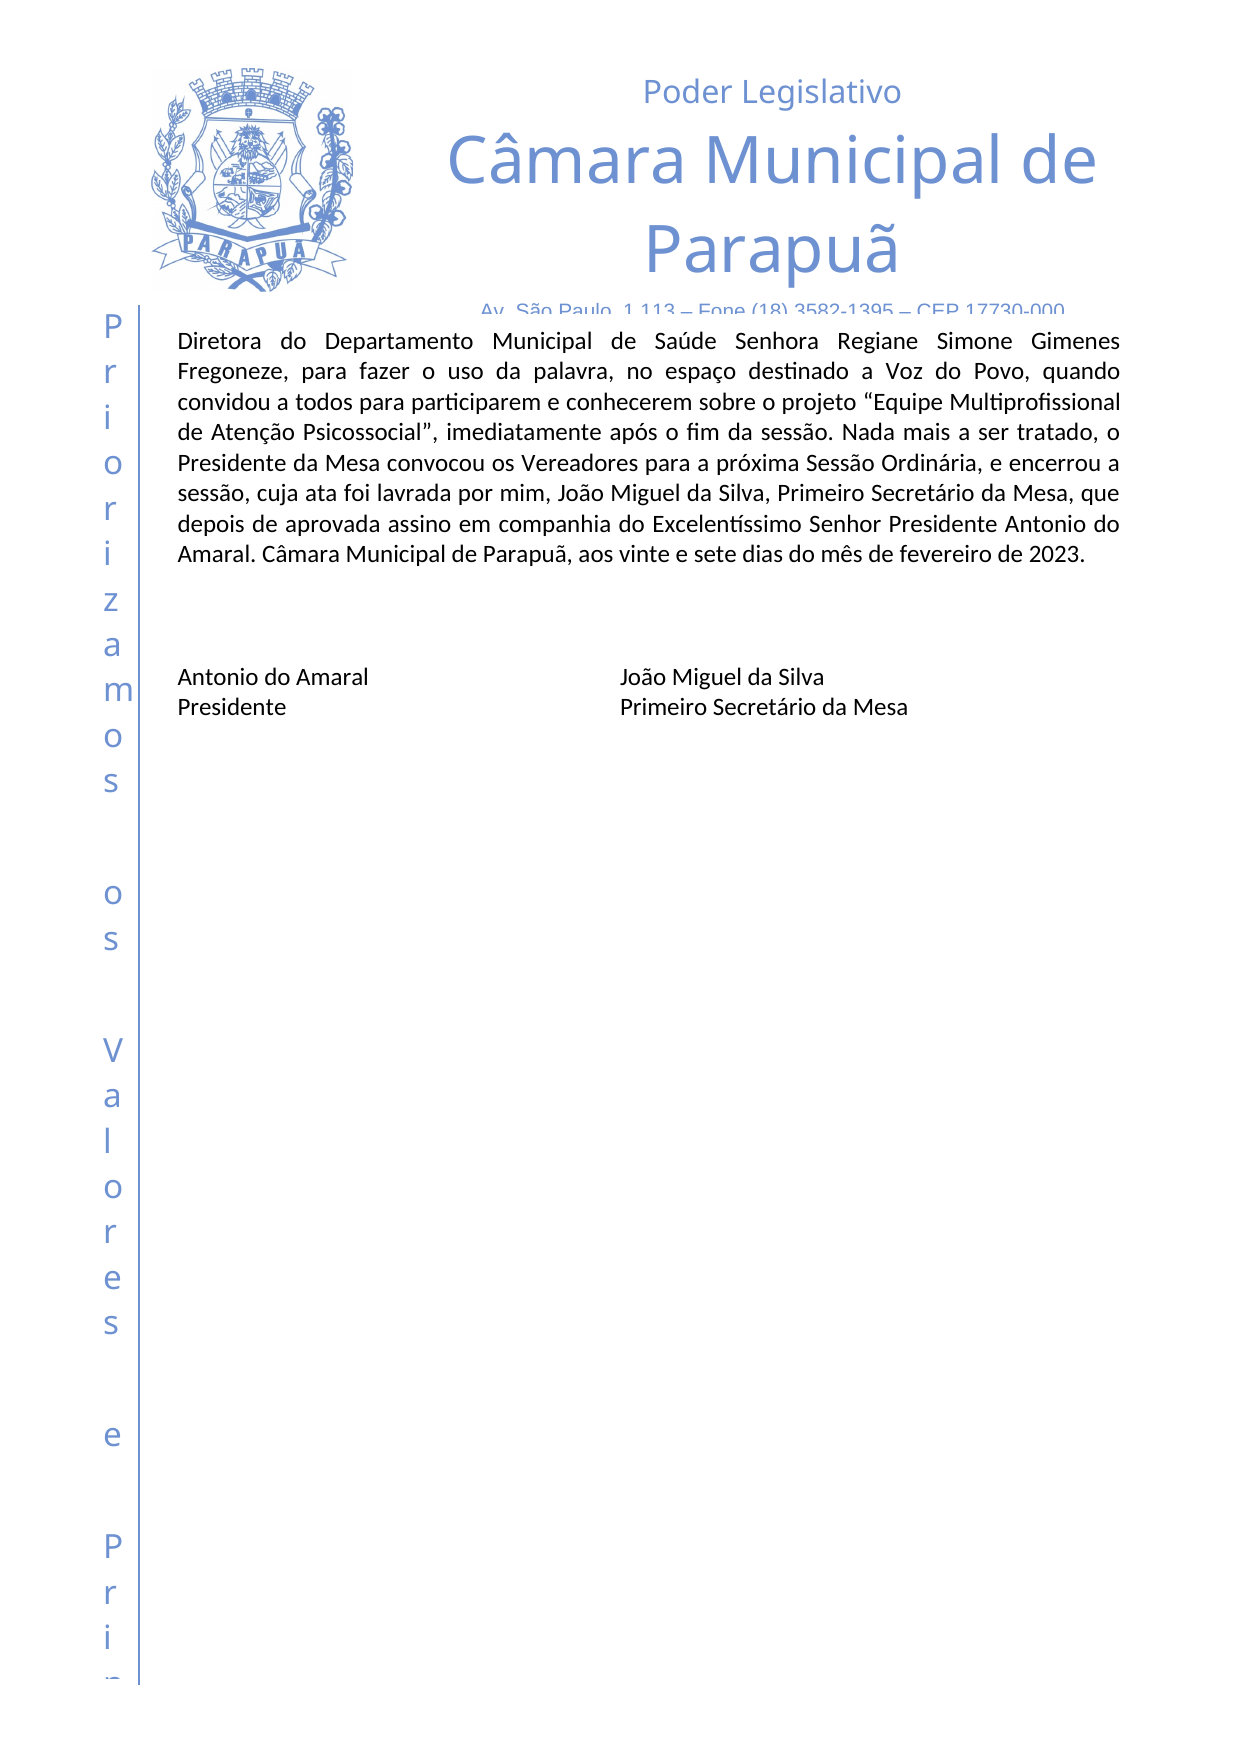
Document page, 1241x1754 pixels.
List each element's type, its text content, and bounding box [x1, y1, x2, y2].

text Presidente Primeiro Secretário da Mesa [177, 691, 1122, 722]
picture [151, 68, 354, 292]
text Diretora do Departamento Municipal de Saúde Senhora Regiane Simone Gimenes Fregoneze, para fazer o uso da palavra, no espaço destinado a Voz do Povo, quando convidou a todos para participarem e conhecerem sobre o projeto “Equipe Multiprofissional de Atenção Psicossocial”, imediatamente após o fim da sessão. Nada mais a ser tratado, o Presidente da Mesa convocou os Vereadores para a próxima Sessão Ordinária, e encerrou a sessão, cuja ata foi lavrada por mim, João Miguel da Silva, Primeiro Secretário da Mesa, que depois de aprovada assino em companhia do Excelentíssimo Senhor Presidente Antonio do Amaral. Câmara Municipal de Parapuã, aos vinte e sete dias do mês de fevereiro de 2023. [177, 325, 1122, 569]
text Antonio do Amaral João Miguel da Silva [177, 661, 1122, 691]
